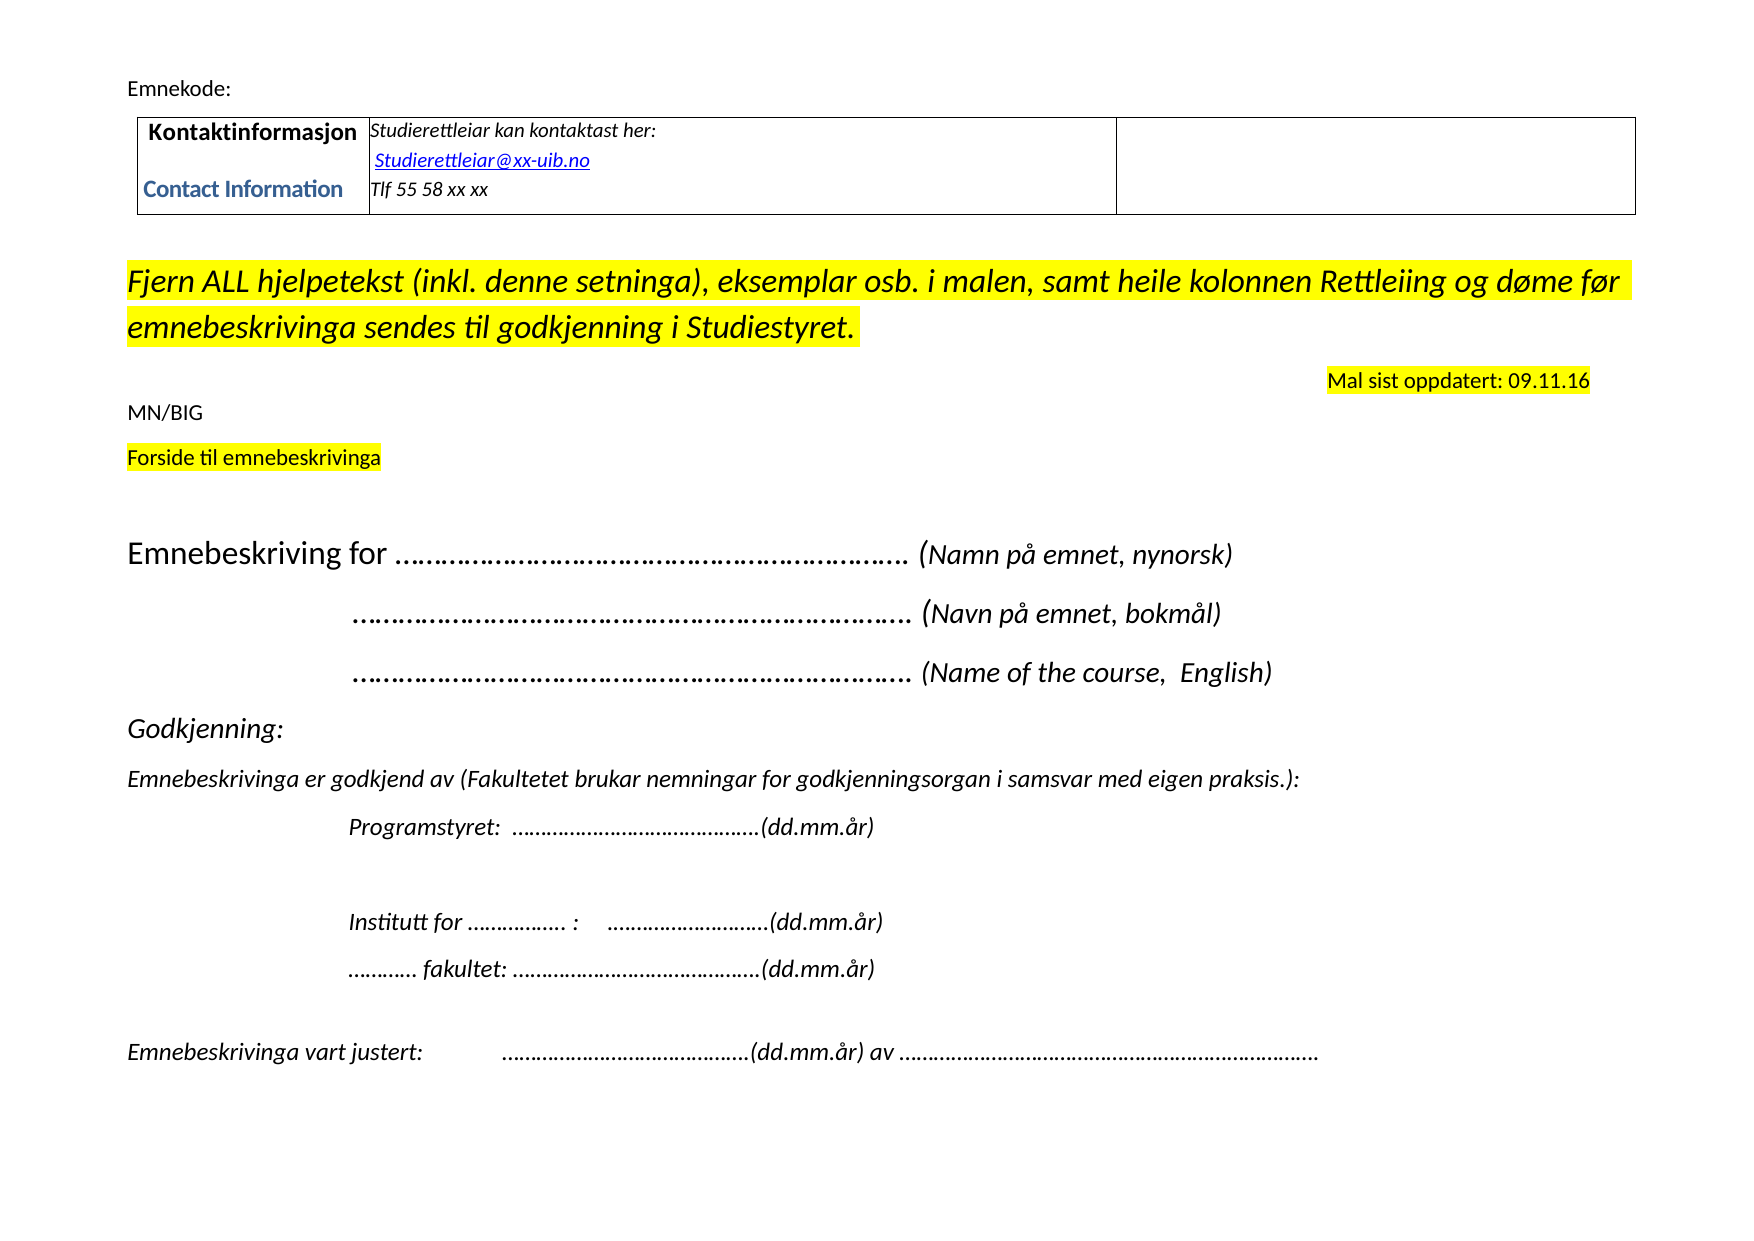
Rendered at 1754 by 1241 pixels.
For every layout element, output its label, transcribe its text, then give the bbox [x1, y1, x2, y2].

text Emnebeskriving for …………………………………………………………. (Namn på emnet, nynorsk) [127, 532, 1635, 573]
text ………………………………………………………………. (Navn på emnet, bokmål) [127, 591, 1635, 632]
text Fjern ALL hjelpetekst (inkl. denne setninga), eksemplar osb. i malen, samt heile kolonnen Rettleiing og døme før emnebeskrivinga sendes til godkjenning i Studiestyret. [127, 260, 1635, 347]
text ………………………………………………………………. (Name of the course, English) [127, 651, 1635, 691]
text Programstyret: …………………………………….(dd.mm.år) [273, 811, 1635, 841]
table_cell Kontaktinformasjon Contact Information [138, 118, 369, 214]
text Godkjenning: [127, 710, 1635, 745]
table_cell [1117, 118, 1635, 214]
text Emnebeskrivinga vart justert: …………………………………….(dd.mm.år) av ………………………………………………………………. [127, 1037, 1635, 1067]
text Mal sist oppdatert: 09.11.16 MN/BIG [127, 366, 1635, 426]
text Forside til emnebeskrivinga [127, 443, 1635, 471]
text Emnebeskrivinga er godkjend av (Fakultetet brukar nemningar for godkjenningsorgan i samsvar med eigen praksis.): [127, 763, 1635, 794]
table_cell Studierettleiar kan kontaktast her: Studierettleiar@xx-uib.no Tlf 55 58 xx xx [370, 118, 1116, 214]
text ………… fakultet: …………………………………….(dd.mm.år) [273, 953, 1635, 984]
text Institutt for …………….. : .………………………(dd.mm.år) [273, 906, 1635, 936]
